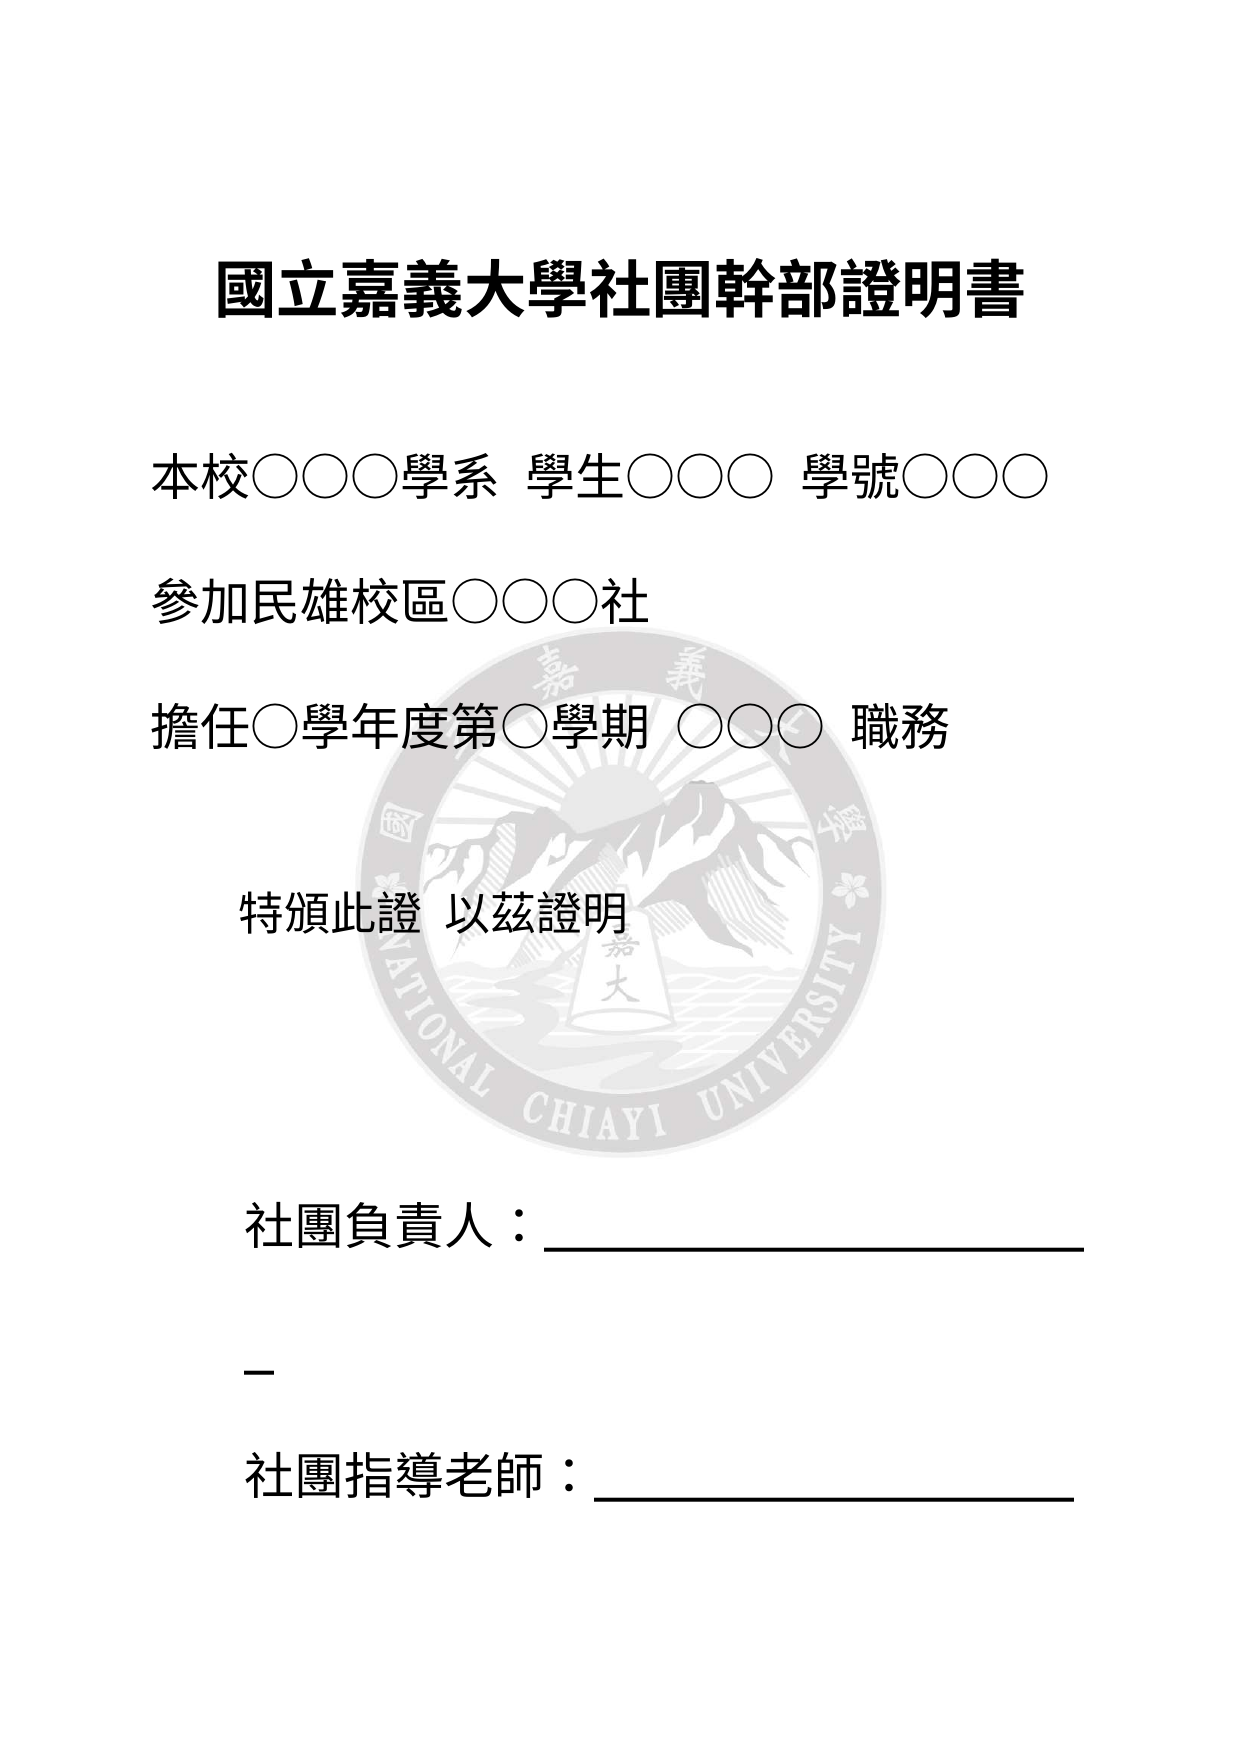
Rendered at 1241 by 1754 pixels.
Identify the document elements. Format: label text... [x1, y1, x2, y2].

text 國立嘉義大學社團幹部證明書 [150, 213, 1090, 232]
